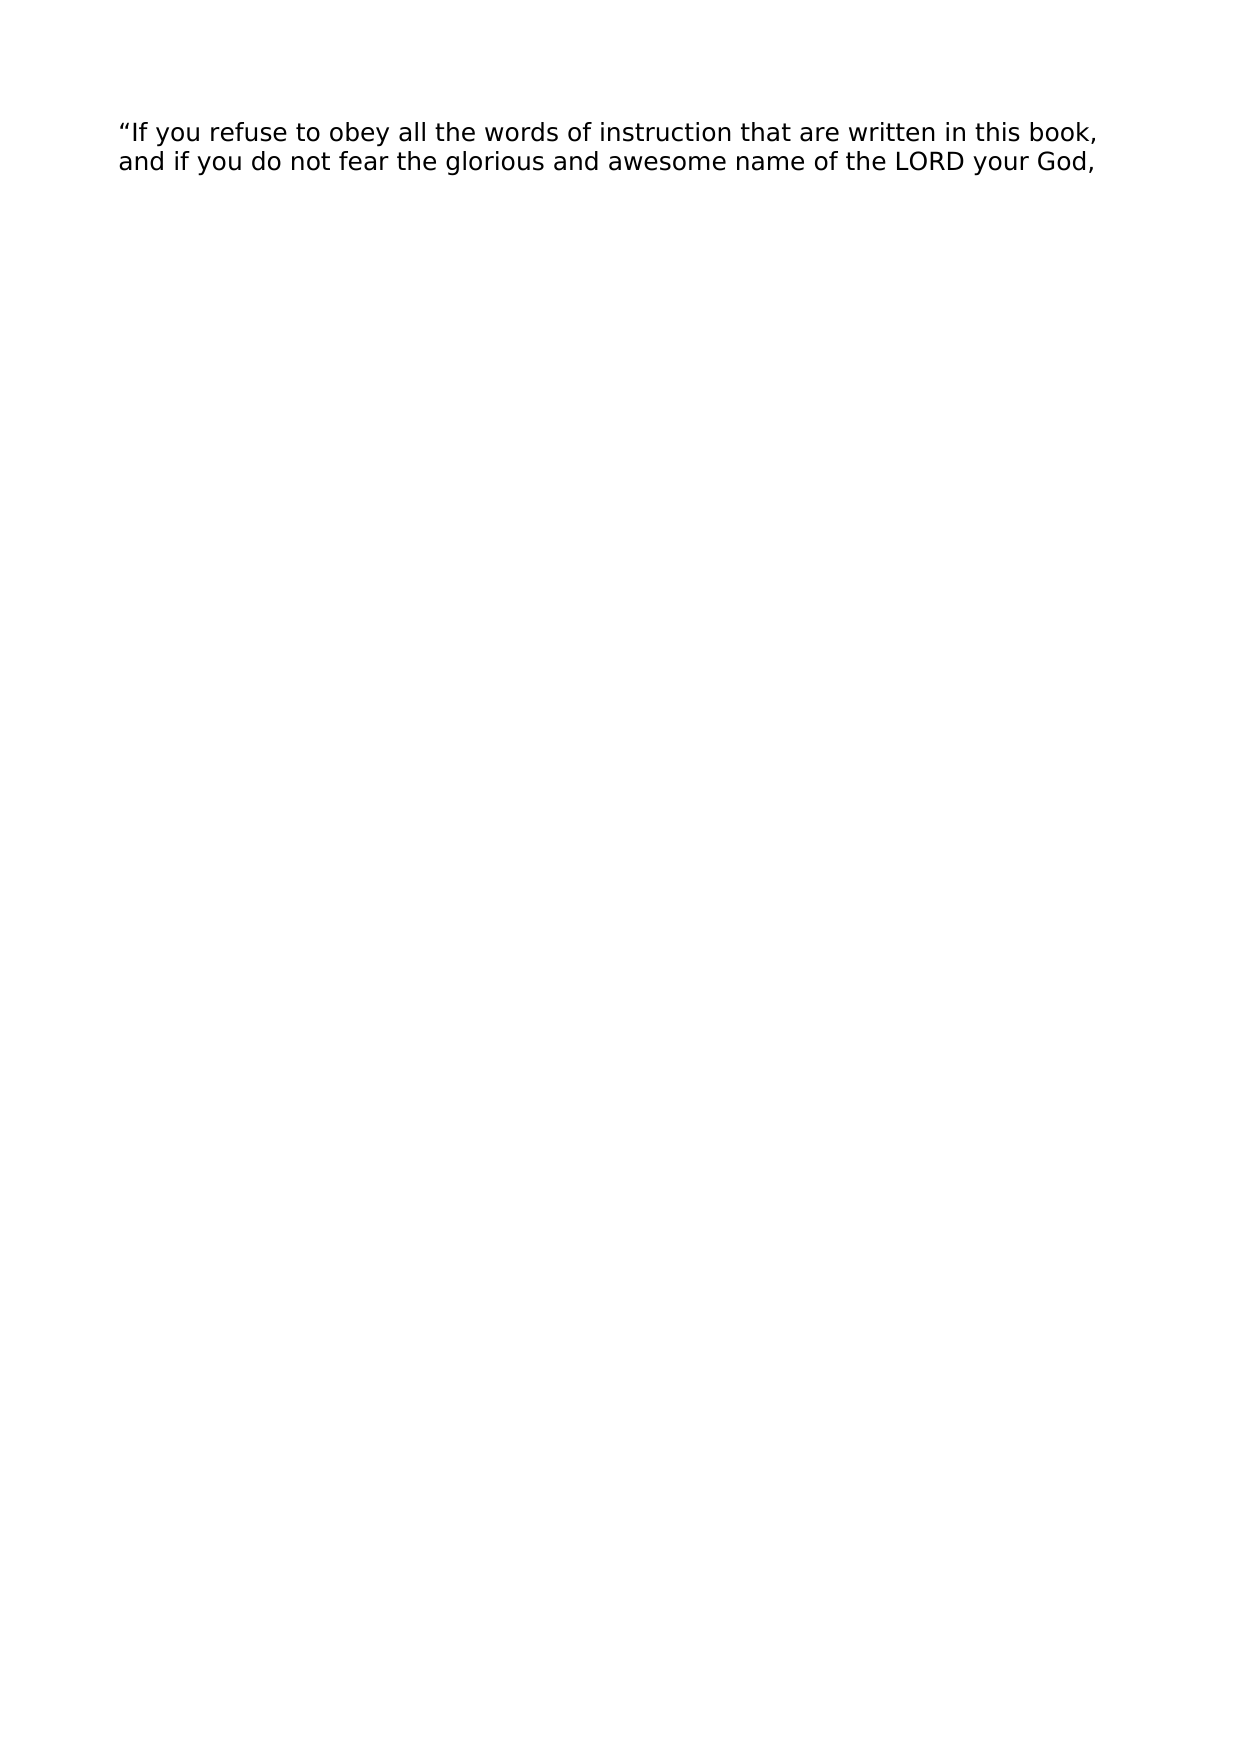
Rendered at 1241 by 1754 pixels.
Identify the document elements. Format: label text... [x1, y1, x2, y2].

text “If you refuse to obey all the words of instruction that are written in this book, and if you do not fear the glorious and awesome name of the LORD your God, [118, 118, 1122, 176]
